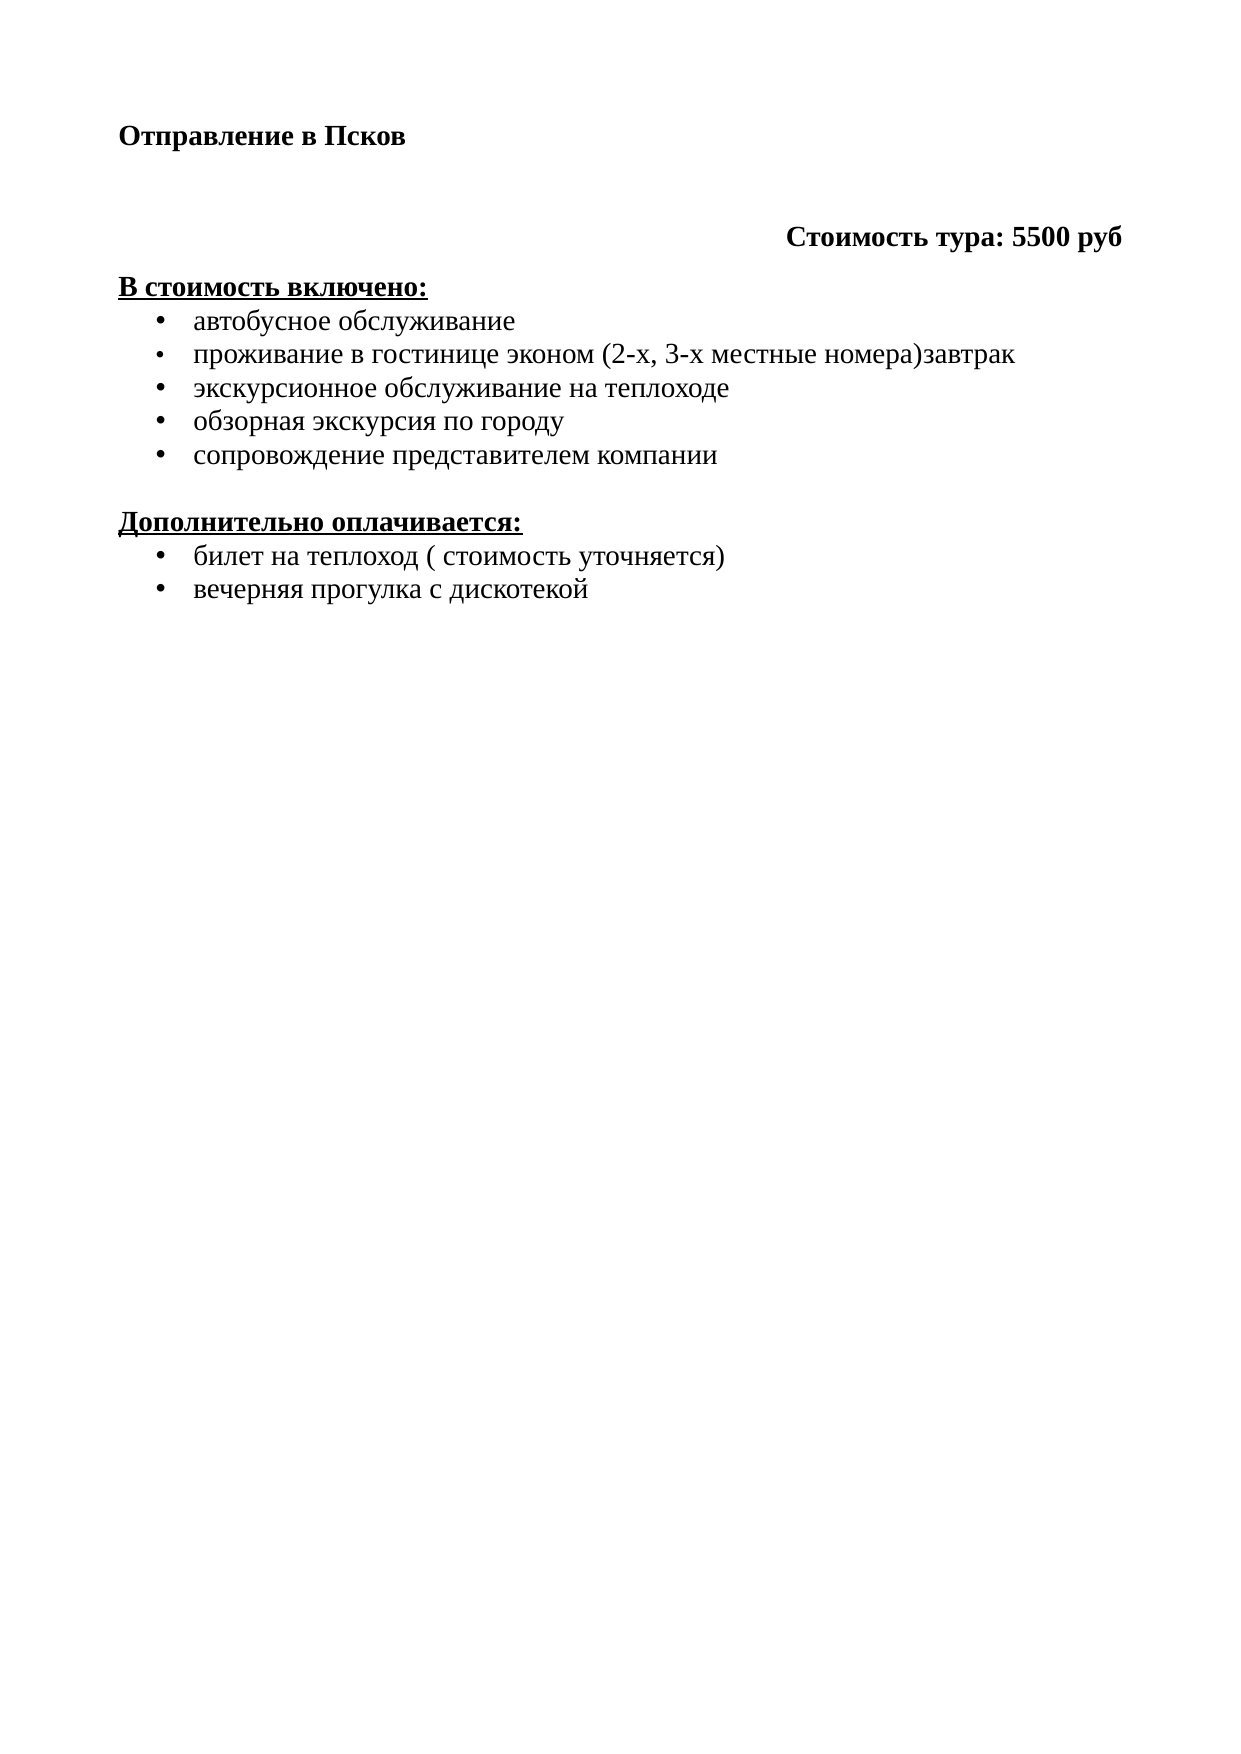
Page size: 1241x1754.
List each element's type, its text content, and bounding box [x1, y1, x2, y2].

list билет на теплоход ( стоимость уточняется) [156, 538, 1122, 571]
text Стоимость тура: 5500 руб [118, 219, 1122, 252]
list обзорная экскурсия по городу [156, 403, 1122, 437]
text В стоимость включено: [118, 269, 1122, 303]
text Отправление в Псков [118, 118, 1122, 152]
list проживание в гостинице эконом (2-х, 3-х местные номера)завтрак [156, 336, 1122, 370]
list вечерняя прогулка с дискотекой [156, 571, 1122, 605]
list сопровождение представителем компании [156, 437, 1122, 471]
text Дополнительно оплачивается: [118, 504, 1122, 538]
list экскурсионное обслуживание на теплоходе [156, 370, 1122, 403]
list автобусное обслуживание [156, 303, 1122, 336]
